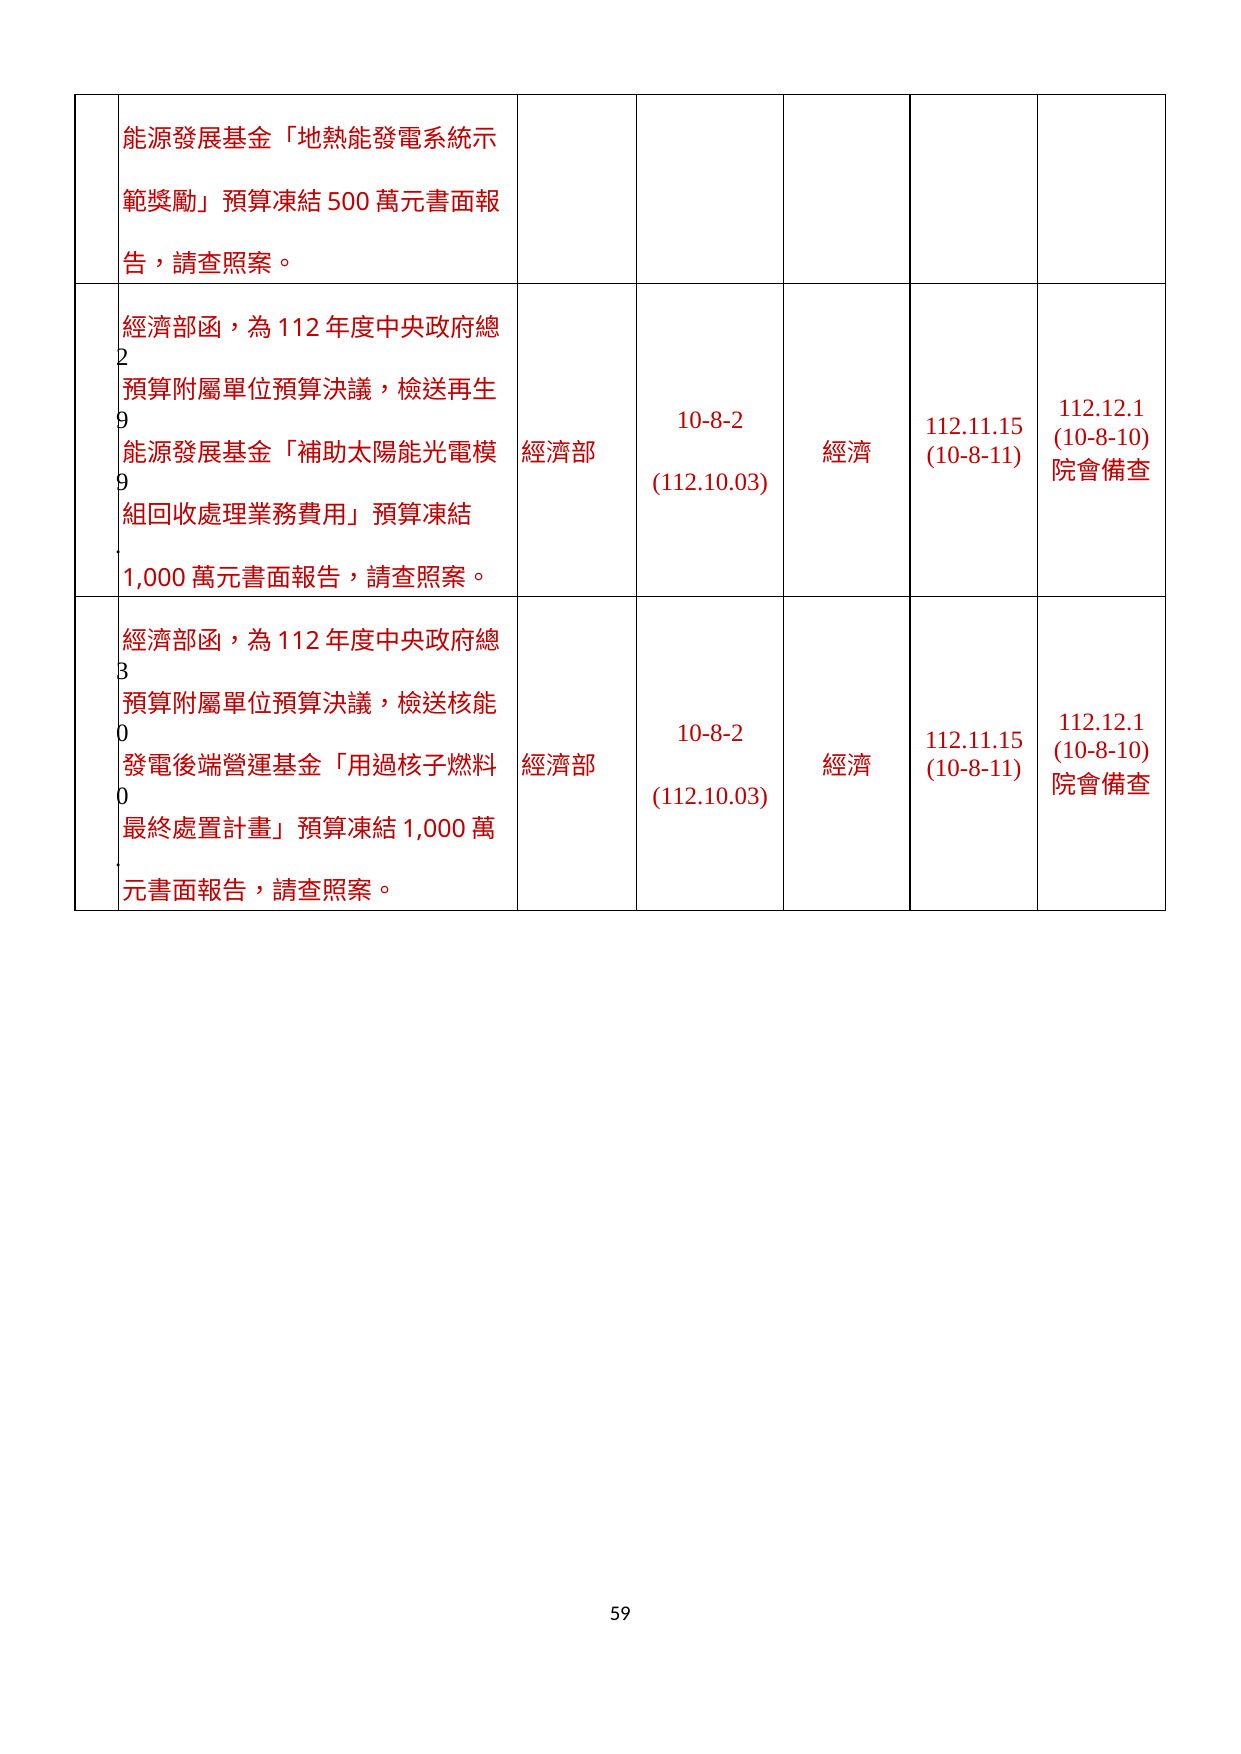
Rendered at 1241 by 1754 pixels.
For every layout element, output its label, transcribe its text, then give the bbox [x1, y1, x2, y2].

table_cell 經濟部 [518, 284, 636, 596]
table_cell 112.11.15 (10-8-11) [911, 284, 1037, 596]
table_cell 112.11.15 (10-8-11) [911, 597, 1037, 910]
table_cell 10-8-2 (112.10.03) [637, 597, 783, 910]
table_cell [76, 284, 118, 596]
table_cell 經濟部 [518, 597, 636, 910]
table_cell 經濟 [784, 284, 909, 596]
table_cell [637, 95, 783, 283]
table_cell 經濟部函，為112年度中央政府總預算附屬單位預算決議，檢送再生能源發展基金「補助太陽能光電模組回收處理業務費用」預算凍結1,000萬元書面報告，請查照案。 [119, 284, 517, 596]
table_cell 經濟 [784, 597, 909, 910]
table_cell [518, 95, 636, 283]
table_cell [1038, 95, 1165, 283]
table_cell 112.12.1 (10-8-10) 院會備查 [1038, 284, 1165, 596]
table_cell 112.12.1 (10-8-10) 院會備查 [1038, 597, 1165, 910]
table_cell [76, 597, 118, 910]
table_cell 10-8-2 (112.10.03) [637, 284, 783, 596]
table_cell [911, 95, 1037, 283]
table_cell 經濟部函，為112年度中央政府總預算附屬單位預算決議，檢送核能發電後端營運基金「用過核子燃料最終處置計畫」預算凍結1,000萬元書面報告，請查照案。 [119, 597, 517, 910]
table_cell [784, 95, 909, 283]
table_cell [76, 95, 118, 283]
table_cell 能源發展基金「地熱能發電系統示範獎勵」預算凍結500萬元書面報告，請查照案。 [119, 95, 517, 283]
